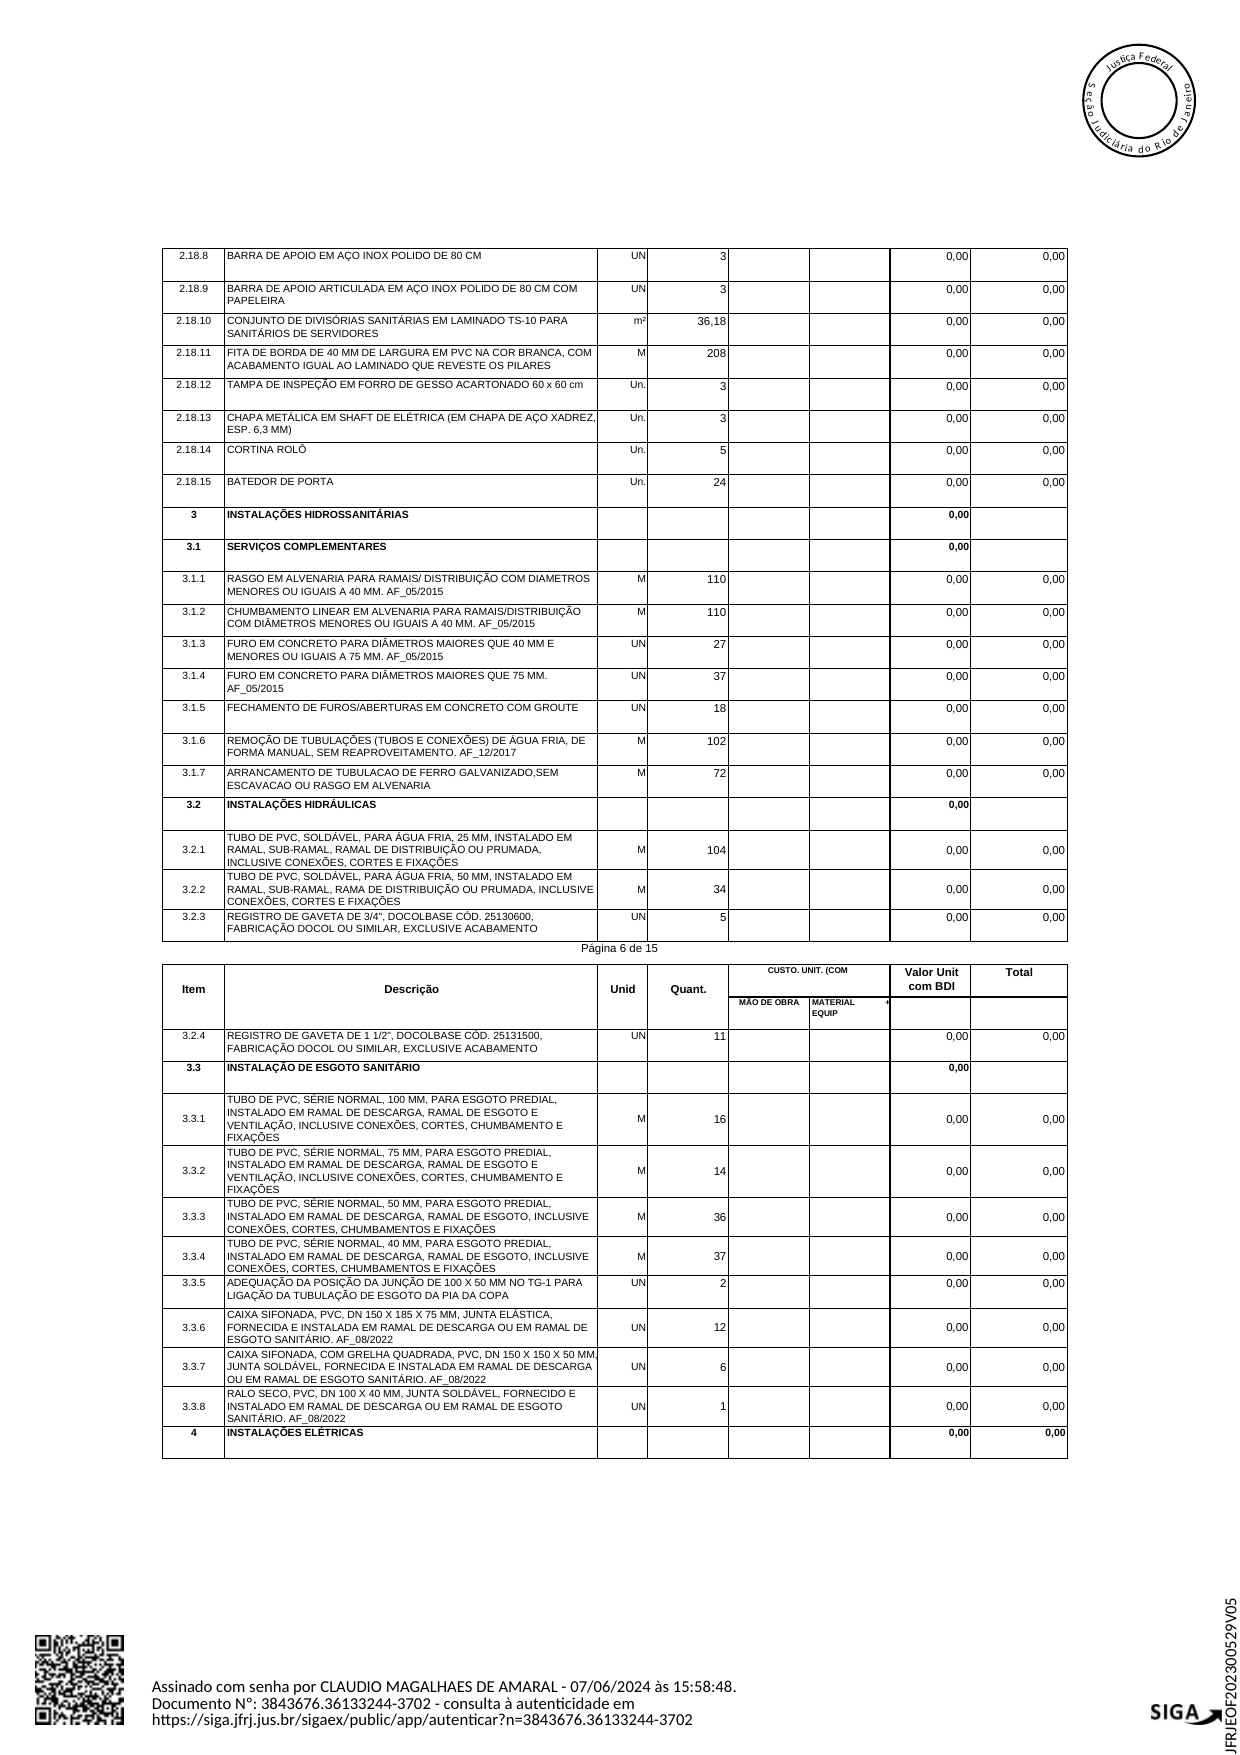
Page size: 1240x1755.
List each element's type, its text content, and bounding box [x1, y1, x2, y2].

table_cell 0,00 [971, 475, 1067, 507]
table_cell [810, 1427, 889, 1458]
table_header Item [163, 965, 224, 996]
table_cell [810, 1146, 889, 1197]
table_cell [810, 540, 889, 571]
table_cell 0,00 [891, 910, 970, 941]
table_cell 36,18 [648, 314, 728, 345]
table_cell 0,00 [891, 1276, 970, 1307]
table_cell [598, 508, 647, 539]
table_cell MATERIAL + EQUIP [810, 998, 889, 1028]
table_cell [810, 1237, 889, 1275]
table_cell CHUMBAMENTO LINEAR EM ALVENARIA PARA RAMAIS/DISTRIBUIÇÃO COM DIÂMETROS MENORES OU IGUAIS A 40 MM. AF_05/2015 [225, 605, 597, 636]
table_header Descrição [225, 965, 597, 996]
table_cell [729, 870, 809, 909]
table_cell RASGO EM ALVENARIA PARA RAMAIS/ DISTRIBUIÇÃO COM DIAMETROS MENORES OU IGUAIS A 40 MM. AF_05/2015 [225, 572, 597, 603]
table_cell 0,00 [891, 411, 970, 442]
table_cell 0,00 [971, 910, 1067, 941]
table_cell 0,00 [891, 475, 970, 507]
table_cell [810, 443, 889, 474]
table_cell [810, 379, 889, 410]
table_cell [729, 314, 809, 345]
table_cell [810, 572, 889, 603]
table_cell 0,00 [891, 605, 970, 636]
table_cell TUBO DE PVC, SÉRIE NORMAL, 100 MM, PARA ESGOTO PREDIAL, INSTALADO EM RAMAL DE DESCARGA, RAMAL DE ESGOTO E VENTILAÇÃO, INCLUSIVE CONEXÕES, CORTES, CHUMBAMENTO E FIXAÇÕES [225, 1094, 597, 1145]
table_cell [810, 1309, 889, 1347]
table_cell [729, 1198, 809, 1236]
table_cell [971, 798, 1067, 829]
table_cell [729, 508, 809, 539]
table_cell [810, 1062, 889, 1093]
table_cell [729, 1062, 809, 1093]
table_cell 0,00 [891, 637, 970, 668]
table_cell 0,00 [891, 1146, 970, 1197]
table_cell CAIXA SIFONADA, COM GRELHA QUADRADA, PVC, DN 150 X 150 X 50 MM, JUNTA SOLDÁVEL, FORNECIDA E INSTALADA EM RAMAL DE DESCARGA OU EM RAMAL DE ESGOTO SANITÁRIO. AF_08/2022 [225, 1348, 597, 1386]
table_cell M [598, 605, 647, 636]
table_cell 0,00 [971, 1146, 1067, 1197]
table_cell 3 [648, 379, 728, 410]
table_cell UN [598, 249, 647, 281]
table_cell [648, 1237, 713, 1275]
table_cell 3.1.1 [163, 572, 224, 603]
text Página 6 de 15 [581, 942, 1068, 955]
table_cell [971, 540, 1067, 571]
table_cell [729, 249, 809, 281]
table_cell [729, 701, 809, 733]
table_cell [810, 1094, 889, 1145]
table_cell 0,00 [891, 1348, 970, 1386]
table_cell [729, 1427, 809, 1458]
table_cell M [598, 1146, 647, 1197]
table_cell 3.1 [163, 540, 224, 571]
table_cell 0,00 [971, 1348, 1067, 1386]
table_cell INSTALAÇÕES ELÉTRICAS [225, 1427, 597, 1458]
table_cell 0,00 [891, 669, 970, 700]
table_cell [729, 443, 809, 474]
table_cell [729, 798, 809, 829]
table_cell [729, 1387, 809, 1426]
table_cell 0,00 [971, 379, 1067, 410]
table_cell 34 [648, 870, 728, 909]
table_cell 37 [714, 1237, 728, 1275]
table_cell 2.18.9 [163, 282, 224, 313]
table_cell 0,00 [891, 314, 970, 345]
table_cell 0,00 [971, 734, 1067, 765]
table_cell 0,00 [971, 637, 1067, 668]
table_cell [810, 605, 889, 636]
table_cell [714, 1062, 728, 1093]
table_cell [648, 1062, 713, 1093]
table_cell 0,00 [971, 669, 1067, 700]
table_cell Un. [598, 411, 647, 442]
table_cell M [598, 1094, 647, 1145]
table_cell M [598, 1198, 647, 1236]
table_cell 0,00 [971, 1276, 1067, 1307]
table_cell [648, 798, 728, 829]
table_cell [648, 508, 728, 539]
table_cell UN [598, 1276, 647, 1307]
table_cell [648, 1387, 713, 1426]
table_cell RALO SECO, PVC, DN 100 X 40 MM, JUNTA SOLDÁVEL, FORNECIDO E INSTALADO EM RAMAL DE DESCARGA OU EM RAMAL DE ESGOTO SANITÁRIO. AF_08/2022 [225, 1387, 597, 1426]
table_cell 0,00 [891, 572, 970, 603]
table_cell [810, 282, 889, 313]
table_cell 0,00 [891, 1198, 970, 1236]
table_cell m² [598, 314, 647, 345]
table_cell [810, 637, 889, 668]
table_cell 3.1.4 [163, 669, 224, 700]
table_cell 0,00 [971, 346, 1067, 377]
table_cell 11 [714, 1030, 728, 1061]
table_cell 0,00 [971, 1198, 1067, 1236]
table_cell 102 [648, 734, 728, 765]
table_cell FITA DE BORDA DE 40 MM DE LARGURA EM PVC NA COR BRANCA, COM ACABAMENTO IGUAL AO LAMINADO QUE REVESTE OS PILARES [225, 346, 597, 377]
table_cell [810, 669, 889, 700]
table_cell [729, 605, 809, 636]
table_cell 1 [714, 1387, 728, 1426]
table_cell [810, 1348, 889, 1386]
table_cell [810, 831, 889, 869]
table_cell 110 [648, 605, 728, 636]
table_cell 3.3.5 [163, 1276, 224, 1307]
table_cell 2.18.13 [163, 411, 224, 442]
table_cell 3.3.4 [163, 1237, 224, 1275]
table_cell 0,00 [971, 282, 1067, 313]
table_cell [810, 1030, 889, 1061]
table_cell 0,00 [891, 379, 970, 410]
table_cell 3.1.7 [163, 766, 224, 797]
table_cell [648, 1427, 713, 1458]
table_cell 0,00 [891, 870, 970, 909]
table_cell 2 [714, 1276, 728, 1307]
table_cell 0,00 [891, 1062, 970, 1093]
table_header Quant. [648, 965, 713, 996]
table_cell 0,00 [891, 1237, 970, 1275]
table_cell CONJUNTO DE DIVISÓRIAS SANITÁRIAS EM LAMINADO TS-10 PARA SANITÁRIOS DE SERVIDORES [225, 314, 597, 345]
table_cell [648, 1146, 713, 1197]
table_cell 18 [648, 701, 728, 733]
table_header [714, 965, 728, 996]
table_cell 0,00 [971, 1030, 1067, 1061]
table_cell 0,00 [891, 540, 970, 571]
table_cell 0,00 [891, 508, 970, 539]
table_cell 3.2.4 [163, 1030, 224, 1061]
table_cell [598, 1062, 647, 1093]
table_cell [714, 1427, 728, 1458]
table_cell 3.3.1 [163, 1094, 224, 1145]
table_cell 3 [648, 411, 728, 442]
table_cell [598, 996, 647, 1028]
table_cell CAIXA SIFONADA, PVC, DN 150 X 185 X 75 MM, JUNTA ELÁSTICA, FORNECIDA E INSTALADA EM RAMAL DE DESCARGA OU EM RAMAL DE ESGOTO SANITÁRIO. AF_08/2022 [225, 1309, 597, 1347]
table_cell [971, 508, 1067, 539]
table_cell 3.2.1 [163, 831, 224, 869]
table_cell 2.18.11 [163, 346, 224, 377]
table_cell 5 [648, 443, 728, 474]
table_cell FURO EM CONCRETO PARA DIÂMETROS MAIORES QUE 75 MM. AF_05/2015 [225, 669, 597, 700]
table_cell [810, 346, 889, 377]
table_cell 12 [714, 1309, 728, 1347]
table_cell [729, 572, 809, 603]
table_cell INSTALAÇÃO DE ESGOTO SANITÁRIO [225, 1062, 597, 1093]
table_cell M [598, 870, 647, 909]
table_cell TUBO DE PVC, SÉRIE NORMAL, 50 MM, PARA ESGOTO PREDIAL, INSTALADO EM RAMAL DE DESCARGA, RAMAL DE ESGOTO, INCLUSIVE CONEXÕES, CORTES, CHUMBAMENTOS E FIXAÇÕES [225, 1198, 597, 1236]
table_cell UN [598, 1348, 647, 1386]
table_cell FURO EM CONCRETO PARA DIÂMETROS MAIORES QUE 40 MM E MENORES OU IGUAIS A 75 MM. AF_05/2015 [225, 637, 597, 668]
table_cell [810, 314, 889, 345]
table_cell 0,00 [891, 734, 970, 765]
table_cell REMOÇÃO DE TUBULAÇÕES (TUBOS E CONEXÕES) DE ÁGUA FRIA, DE FORMA MANUAL, SEM REAPROVEITAMENTO. AF_12/2017 [225, 734, 597, 765]
table_cell 0,00 [891, 766, 970, 797]
table_cell [648, 1094, 713, 1145]
table_cell [163, 996, 224, 1028]
table_cell BATEDOR DE PORTA [225, 475, 597, 507]
table_cell 3 [648, 282, 728, 313]
table_cell 0,00 [891, 831, 970, 869]
table_cell 0,00 [971, 1427, 1067, 1458]
table_cell TUBO DE PVC, SOLDÁVEL, PARA ÁGUA FRIA, 50 MM, INSTALADO EM RAMAL, SUB-RAMAL, RAMA DE DISTRIBUIÇÃO OU PRUMADA, INCLUSIVE CONEXÕES, CORTES E FIXAÇÕES [225, 870, 597, 909]
table_cell Un. [598, 443, 647, 474]
table_cell 0,00 [971, 831, 1067, 869]
table_cell 3.2.2 [163, 870, 224, 909]
table_cell 0,00 [891, 443, 970, 474]
table_cell [729, 1146, 809, 1197]
table_cell 36 [714, 1198, 728, 1236]
table_cell [729, 540, 809, 571]
table_cell BARRA DE APOIO EM AÇO INOX POLIDO DE 80 CM [225, 249, 597, 281]
table_cell 0,00 [971, 766, 1067, 797]
table_cell 0,00 [971, 443, 1067, 474]
table_cell [810, 249, 889, 281]
table_cell [648, 540, 728, 571]
table_cell INSTALAÇÕES HIDRÁULICAS [225, 798, 597, 829]
table_cell 0,00 [891, 1387, 970, 1426]
table_cell 0,00 [891, 798, 970, 829]
table_cell 0,00 [971, 314, 1067, 345]
table_cell FECHAMENTO DE FUROS/ABERTURAS EM CONCRETO COM GROUTE [225, 701, 597, 733]
table_cell [810, 798, 889, 829]
table_cell 2.18.10 [163, 314, 224, 345]
table_cell M [598, 1237, 647, 1275]
table_cell 3 [648, 249, 728, 281]
table_header Total [971, 965, 1067, 996]
table_cell [598, 540, 647, 571]
table_cell [648, 1030, 713, 1061]
table_cell MÃO DE OBRA [729, 998, 809, 1028]
table_cell 24 [648, 475, 728, 507]
table_cell TUBO DE PVC, SOLDÁVEL, PARA ÁGUA FRIA, 25 MM, INSTALADO EM RAMAL, SUB-RAMAL, RAMAL DE DISTRIBUIÇÃO OU PRUMADA, INCLUSIVE CONEXÕES, CORTES E FIXAÇÕES [225, 831, 597, 869]
table_cell 0,00 [891, 1309, 970, 1347]
table_cell 6 [714, 1348, 728, 1386]
table_cell [729, 831, 809, 869]
table_cell UN [598, 701, 647, 733]
table_cell [729, 411, 809, 442]
table_cell UN [598, 910, 647, 941]
table_cell UN [598, 282, 647, 313]
table_cell [598, 1427, 647, 1458]
table_cell [810, 1276, 889, 1307]
table_header CUSTO. UNIT. (COM [729, 965, 889, 996]
table_cell 5 [648, 910, 728, 941]
table_cell [714, 996, 728, 1028]
table_cell [810, 870, 889, 909]
table_cell [729, 1030, 809, 1061]
table_cell 37 [648, 669, 728, 700]
table_cell TAMPA DE INSPEÇÃO EM FORRO DE GESSO ACARTONADO 60 x 60 cm [225, 379, 597, 410]
table_cell 0,00 [971, 1237, 1067, 1275]
table_cell UN [598, 1309, 647, 1347]
table_cell [810, 734, 889, 765]
table_cell Un. [598, 379, 647, 410]
table_cell [729, 346, 809, 377]
table_cell [971, 998, 1067, 1028]
table_cell [729, 910, 809, 941]
table_cell [810, 910, 889, 941]
table_cell 3.1.3 [163, 637, 224, 668]
table_cell ARRANCAMENTO DE TUBULACAO DE FERRO GALVANIZADO,SEM ESCAVACAO OU RASGO EM ALVENARIA [225, 766, 597, 797]
table_cell [810, 475, 889, 507]
table_cell 3.3.6 [163, 1309, 224, 1347]
table_cell UN [598, 669, 647, 700]
table_cell [729, 1276, 809, 1307]
table_cell 208 [648, 346, 728, 377]
table_cell 0,00 [891, 701, 970, 733]
table_cell [729, 669, 809, 700]
table_cell 0,00 [891, 1427, 970, 1458]
table_cell 72 [648, 766, 728, 797]
table_cell 0,00 [971, 1094, 1067, 1145]
table_cell M [598, 766, 647, 797]
table_cell [729, 1237, 809, 1275]
table_cell 0,00 [971, 572, 1067, 603]
table_cell M [598, 346, 647, 377]
table_header Unid [598, 965, 647, 996]
table_cell 4 [163, 1427, 224, 1458]
table_cell [729, 734, 809, 765]
table_cell [729, 475, 809, 507]
table_cell UN [598, 1387, 647, 1426]
table_cell M [598, 831, 647, 869]
table_cell 0,00 [971, 1387, 1067, 1426]
table_cell 3.3 [163, 1062, 224, 1093]
table_cell CHAPA METÁLICA EM SHAFT DE ELÉTRICA (EM CHAPA DE AÇO XADREZ, ESP. 6,3 MM) [225, 411, 597, 442]
table_cell [729, 282, 809, 313]
table_cell 0,00 [891, 282, 970, 313]
table_cell TUBO DE PVC, SÉRIE NORMAL, 40 MM, PARA ESGOTO PREDIAL, INSTALADO EM RAMAL DE DESCARGA, RAMAL DE ESGOTO, INCLUSIVE CONEXÕES, CORTES, CHUMBAMENTOS E FIXAÇÕES [225, 1237, 597, 1275]
table_cell [648, 1276, 713, 1307]
table_cell 3.3.7 [163, 1348, 224, 1386]
table_cell [729, 1094, 809, 1145]
table_cell 110 [648, 572, 728, 603]
table_cell M [598, 572, 647, 603]
table_cell CORTINA ROLÔ [225, 443, 597, 474]
table_cell 0,00 [971, 701, 1067, 733]
table_cell 0,00 [971, 411, 1067, 442]
table_cell 0,00 [891, 1030, 970, 1061]
table_cell 3.1.5 [163, 701, 224, 733]
table_cell 3.3.8 [163, 1387, 224, 1426]
table_cell INSTALAÇÕES HIDROSSANITÁRIAS [225, 508, 597, 539]
table_cell 2.18.14 [163, 443, 224, 474]
table_cell 0,00 [971, 1309, 1067, 1347]
table_cell [810, 411, 889, 442]
table_cell [598, 798, 647, 829]
table_cell 0,00 [971, 249, 1067, 281]
table_cell REGISTRO DE GAVETA DE 1 1/2", DOCOLBASE CÓD. 25131500, FABRICAÇÃO DOCOL OU SIMILAR, EXCLUSIVE ACABAMENTO [225, 1030, 597, 1061]
table_cell [810, 508, 889, 539]
table_cell 0,00 [971, 870, 1067, 909]
table_cell [648, 1309, 713, 1347]
table_cell [648, 1198, 713, 1236]
table_cell [971, 1062, 1067, 1093]
table_cell 3.1.2 [163, 605, 224, 636]
table_cell Un. [598, 475, 647, 507]
table_cell 27 [648, 637, 728, 668]
table_cell 2.18.15 [163, 475, 224, 507]
table_cell 2.18.12 [163, 379, 224, 410]
table_cell [729, 379, 809, 410]
table_cell 104 [648, 831, 728, 869]
table_cell UN [598, 637, 647, 668]
table_cell [225, 996, 597, 1028]
table_cell 0,00 [891, 249, 970, 281]
table_cell [810, 701, 889, 733]
table_cell [729, 766, 809, 797]
table_header Valor Unit com BDI [891, 965, 970, 996]
table_cell [648, 996, 713, 1028]
table_cell 14 [714, 1146, 728, 1197]
table_cell 16 [714, 1094, 728, 1145]
table_cell [810, 1198, 889, 1236]
table_cell [810, 766, 889, 797]
table_cell 0,00 [971, 605, 1067, 636]
table_cell 3.2 [163, 798, 224, 829]
table_cell [648, 1348, 713, 1386]
table_cell [729, 1309, 809, 1347]
table_cell 3 [163, 508, 224, 539]
table_cell REGISTRO DE GAVETA DE 3/4", DOCOLBASE CÓD. 25130600, FABRICAÇÃO DOCOL OU SIMILAR, EXCLUSIVE ACABAMENTO [225, 910, 597, 941]
table_cell ADEQUAÇÃO DA POSIÇÃO DA JUNÇÃO DE 100 X 50 MM NO TG-1 PARA LIGAÇÃO DA TUBULAÇÃO DE ESGOTO DA PIA DA COPA [225, 1276, 597, 1307]
table_cell 0,00 [891, 1094, 970, 1145]
table_cell [729, 637, 809, 668]
table_cell 2.18.8 [163, 249, 224, 281]
table_cell M [598, 734, 647, 765]
table_cell 3.3.2 [163, 1146, 224, 1197]
table_cell TUBO DE PVC, SÉRIE NORMAL, 75 MM, PARA ESGOTO PREDIAL, INSTALADO EM RAMAL DE DESCARGA, RAMAL DE ESGOTO E VENTILAÇÃO, INCLUSIVE CONEXÕES, CORTES, CHUMBAMENTO E FIXAÇÕES [225, 1146, 597, 1197]
table_cell BARRA DE APOIO ARTICULADA EM AÇO INOX POLIDO DE 80 CM COM PAPELEIRA [225, 282, 597, 313]
table_cell 3.3.3 [163, 1198, 224, 1236]
table_cell [891, 998, 970, 1028]
table_cell [810, 1387, 889, 1426]
table_cell UN [598, 1030, 647, 1061]
table_cell 3.1.6 [163, 734, 224, 765]
table_cell 0,00 [891, 346, 970, 377]
table_cell 3.2.3 [163, 910, 224, 941]
table_cell [729, 1348, 809, 1386]
table_cell SERVIÇOS COMPLEMENTARES [225, 540, 597, 571]
